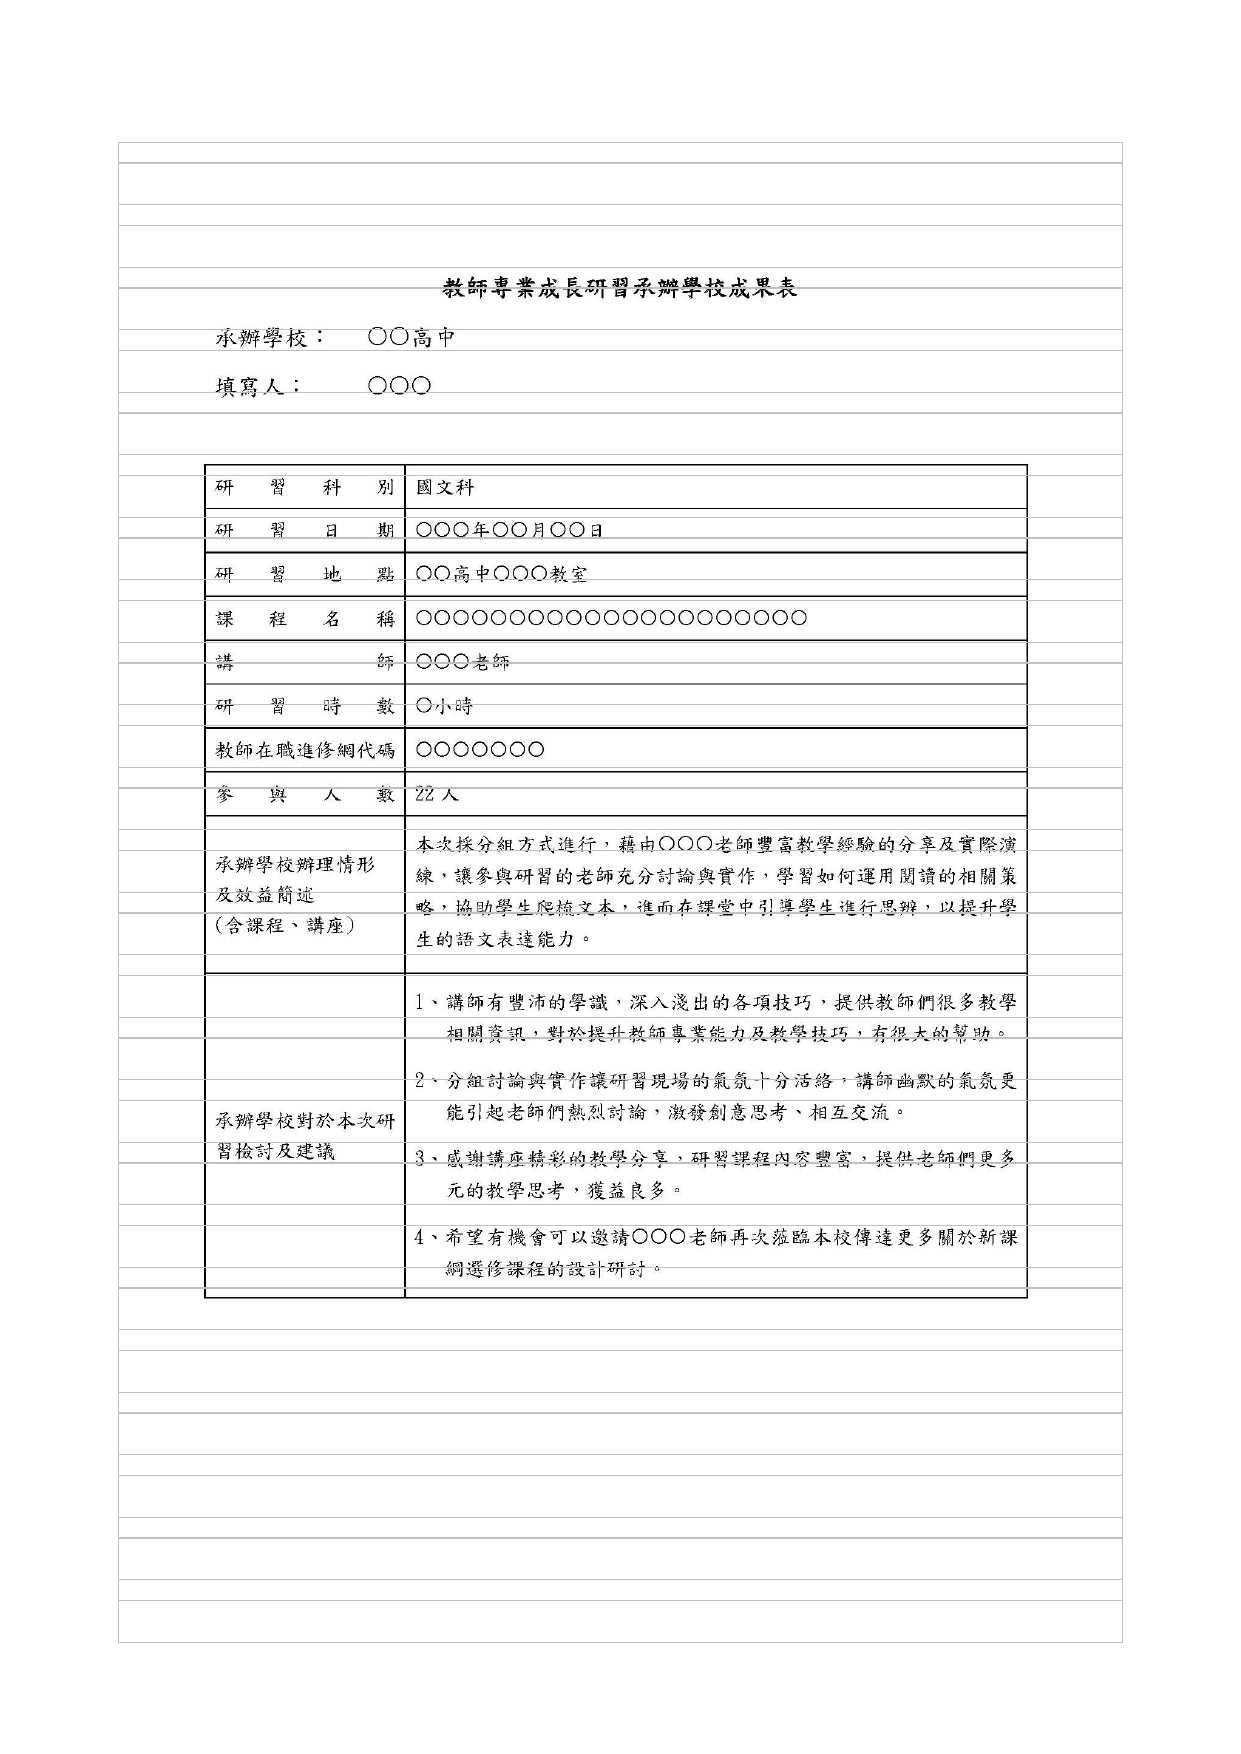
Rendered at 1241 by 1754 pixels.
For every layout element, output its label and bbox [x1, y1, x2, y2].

picture [119, 789, 1122, 829]
picture [119, 351, 1122, 392]
picture [119, 268, 1122, 287]
picture [119, 1268, 1122, 1287]
picture [119, 205, 1122, 225]
picture [119, 1289, 1122, 1329]
picture [119, 726, 1122, 767]
picture [119, 1080, 1122, 1100]
picture [119, 476, 1122, 517]
picture [119, 1018, 1122, 1037]
picture [119, 393, 1122, 412]
picture [119, 164, 1122, 204]
picture [119, 976, 1122, 1017]
picture [119, 226, 1122, 267]
picture [119, 1164, 1122, 1204]
picture [119, 1476, 1122, 1517]
picture [119, 955, 1122, 975]
picture [119, 851, 1122, 892]
picture [119, 1414, 1122, 1454]
picture [119, 1351, 1122, 1392]
picture [119, 289, 1122, 329]
picture [119, 455, 1122, 475]
picture [119, 1205, 1122, 1225]
picture [119, 580, 1122, 600]
picture [119, 893, 1122, 912]
picture [119, 601, 1122, 642]
picture [119, 1518, 1122, 1537]
picture [119, 1539, 1122, 1579]
picture [119, 914, 1122, 954]
picture [119, 664, 1122, 704]
picture [119, 1226, 1122, 1267]
picture [119, 705, 1122, 725]
picture [119, 1330, 1122, 1350]
picture [119, 830, 1122, 850]
picture [119, 768, 1122, 787]
picture [119, 643, 1122, 662]
picture [119, 1143, 1122, 1162]
picture [119, 518, 1122, 537]
picture [119, 1101, 1122, 1142]
picture [119, 539, 1122, 579]
picture [119, 1455, 1122, 1475]
picture [119, 1393, 1122, 1412]
picture [119, 1039, 1122, 1079]
picture [119, 330, 1122, 350]
picture [119, 414, 1122, 454]
